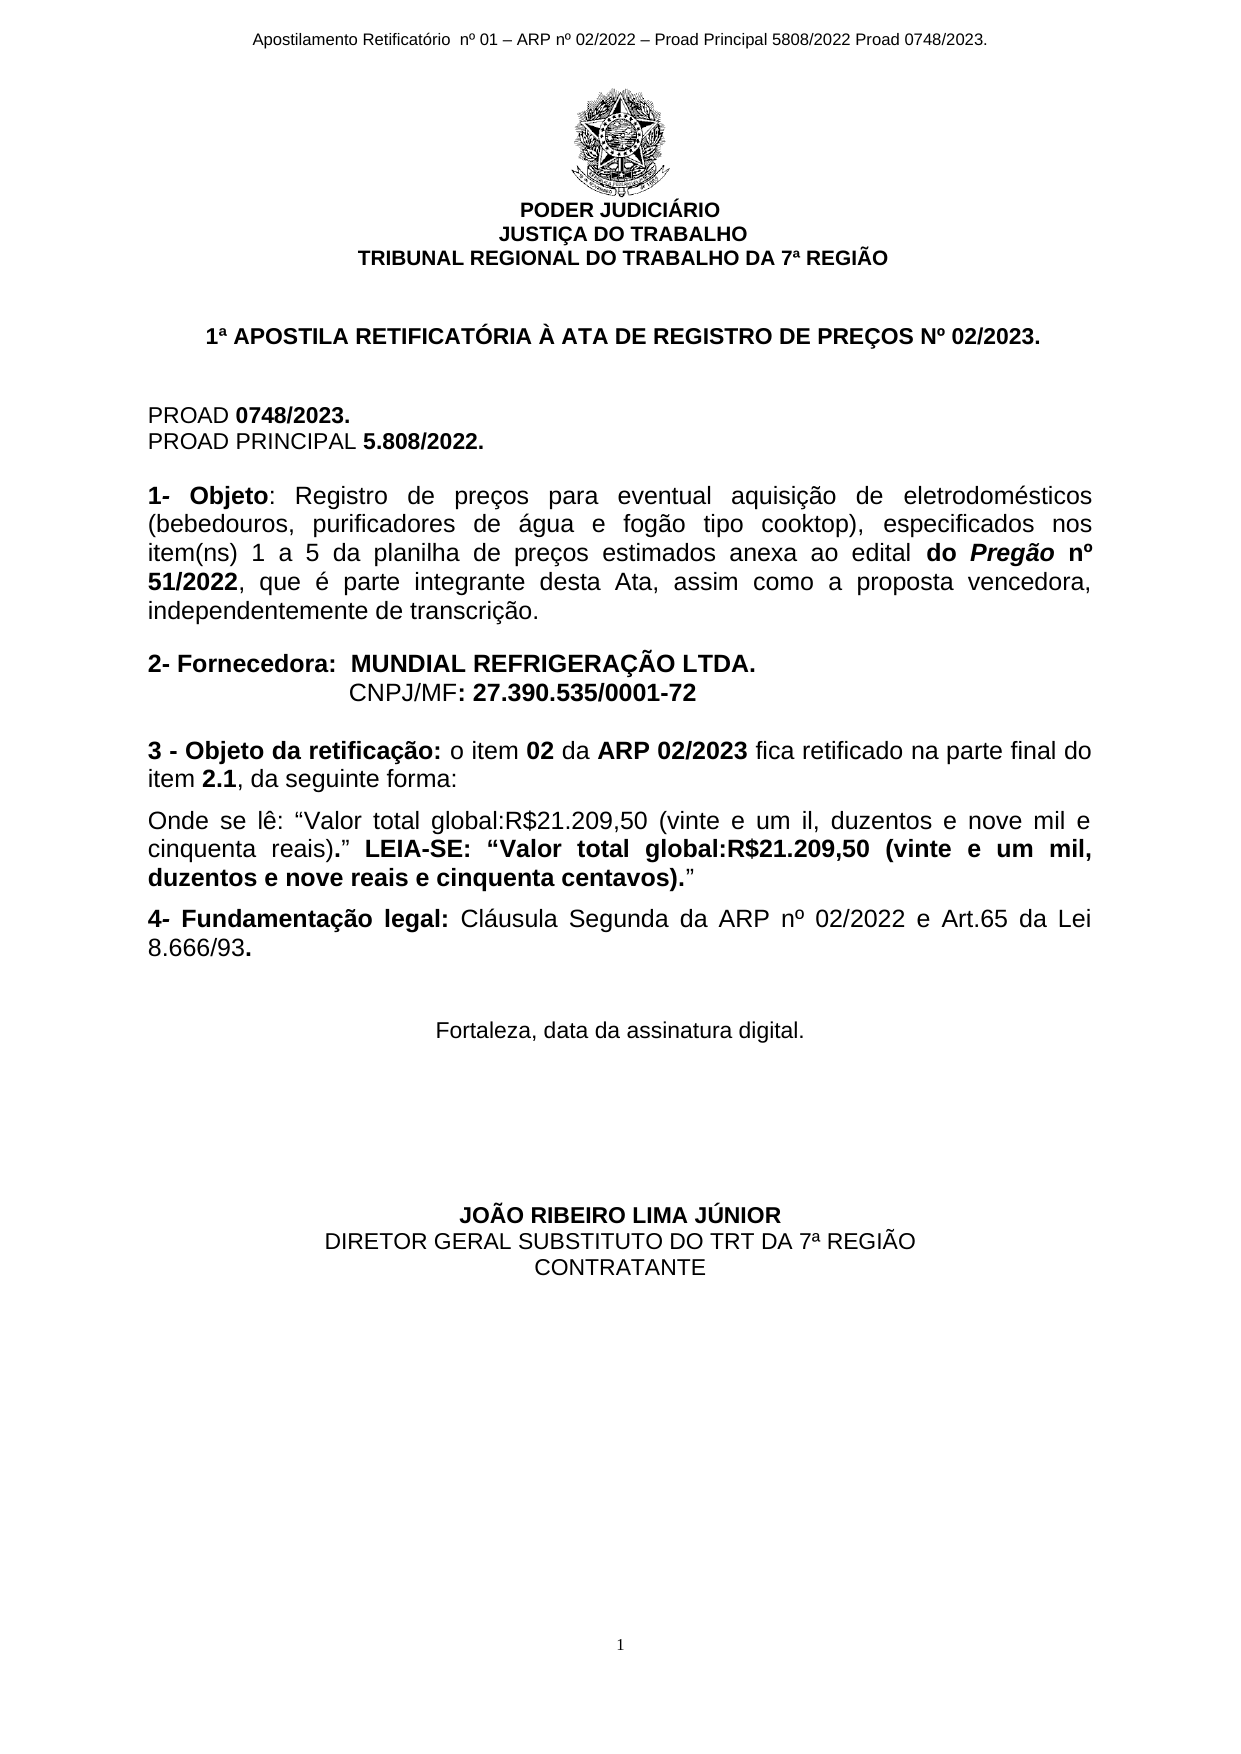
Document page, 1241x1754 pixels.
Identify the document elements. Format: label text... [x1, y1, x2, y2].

text 4- Fundamentação legal: Cláusula Segunda da ARP nº 02/2022 e Art.65 da Lei 8.666/93. [148, 904, 1092, 962]
text CNPJ/MF: 27.390.535/0001-72 [148, 678, 1092, 707]
text PODER JUDICIÁRIO [148, 198, 1092, 222]
text Fortaleza, data da assinatura digital. [148, 1017, 1092, 1043]
text 1ª APOSTILA RETIFICATÓRIA À ATA DE REGISTRO DE PREÇOS Nº 02/2023. [148, 323, 1092, 349]
text 2- Fornecedora: MUNDIAL REFRIGERAÇÃO LTDA. [148, 649, 1092, 678]
text CONTRATANTE [148, 1254, 1092, 1281]
text TRIBUNAL REGIONAL DO TRABALHO DA 7ª REGIÃO [148, 246, 1092, 270]
text JOÃO RIBEIRO LIMA JÚNIOR [148, 1202, 1092, 1228]
text 1- Objeto: Registro de preços para eventual aquisição de eletrodomésticos (bebedouros, purificadores de água e fogão tipo cooktop), especificados nos item(ns) 1 a 5 da planilha de preços estimados anexa ao edital do Pregão nº 51/2022, que é parte integrante desta Ata, assim como a proposta vencedora, independentemente de transcrição. [148, 481, 1092, 624]
text PROAD 0748/2023. [148, 402, 1092, 428]
text DIRETOR GERAL SUBSTITUTO DO TRT DA 7ª REGIÃO [148, 1228, 1092, 1254]
picture [570, 87, 670, 198]
text PROAD PRINCIPAL 5.808/2022. [148, 428, 1092, 454]
text JUSTIÇA DO TRABALHO [148, 222, 1092, 246]
text Onde se lê: “Valor total global:R$21.209,50 (vinte e um il, duzentos e nove mil e cinquenta reais).” LEIA-SE: “Valor total global:R$21.209,50 (vinte e um mil, duzentos e nove reais e cinquenta centavos).” [148, 806, 1092, 892]
text 3 - Objeto da retificação: o item 02 da ARP 02/2023 fica retificado na parte final do item 2.1, da seguinte forma: [148, 736, 1092, 793]
